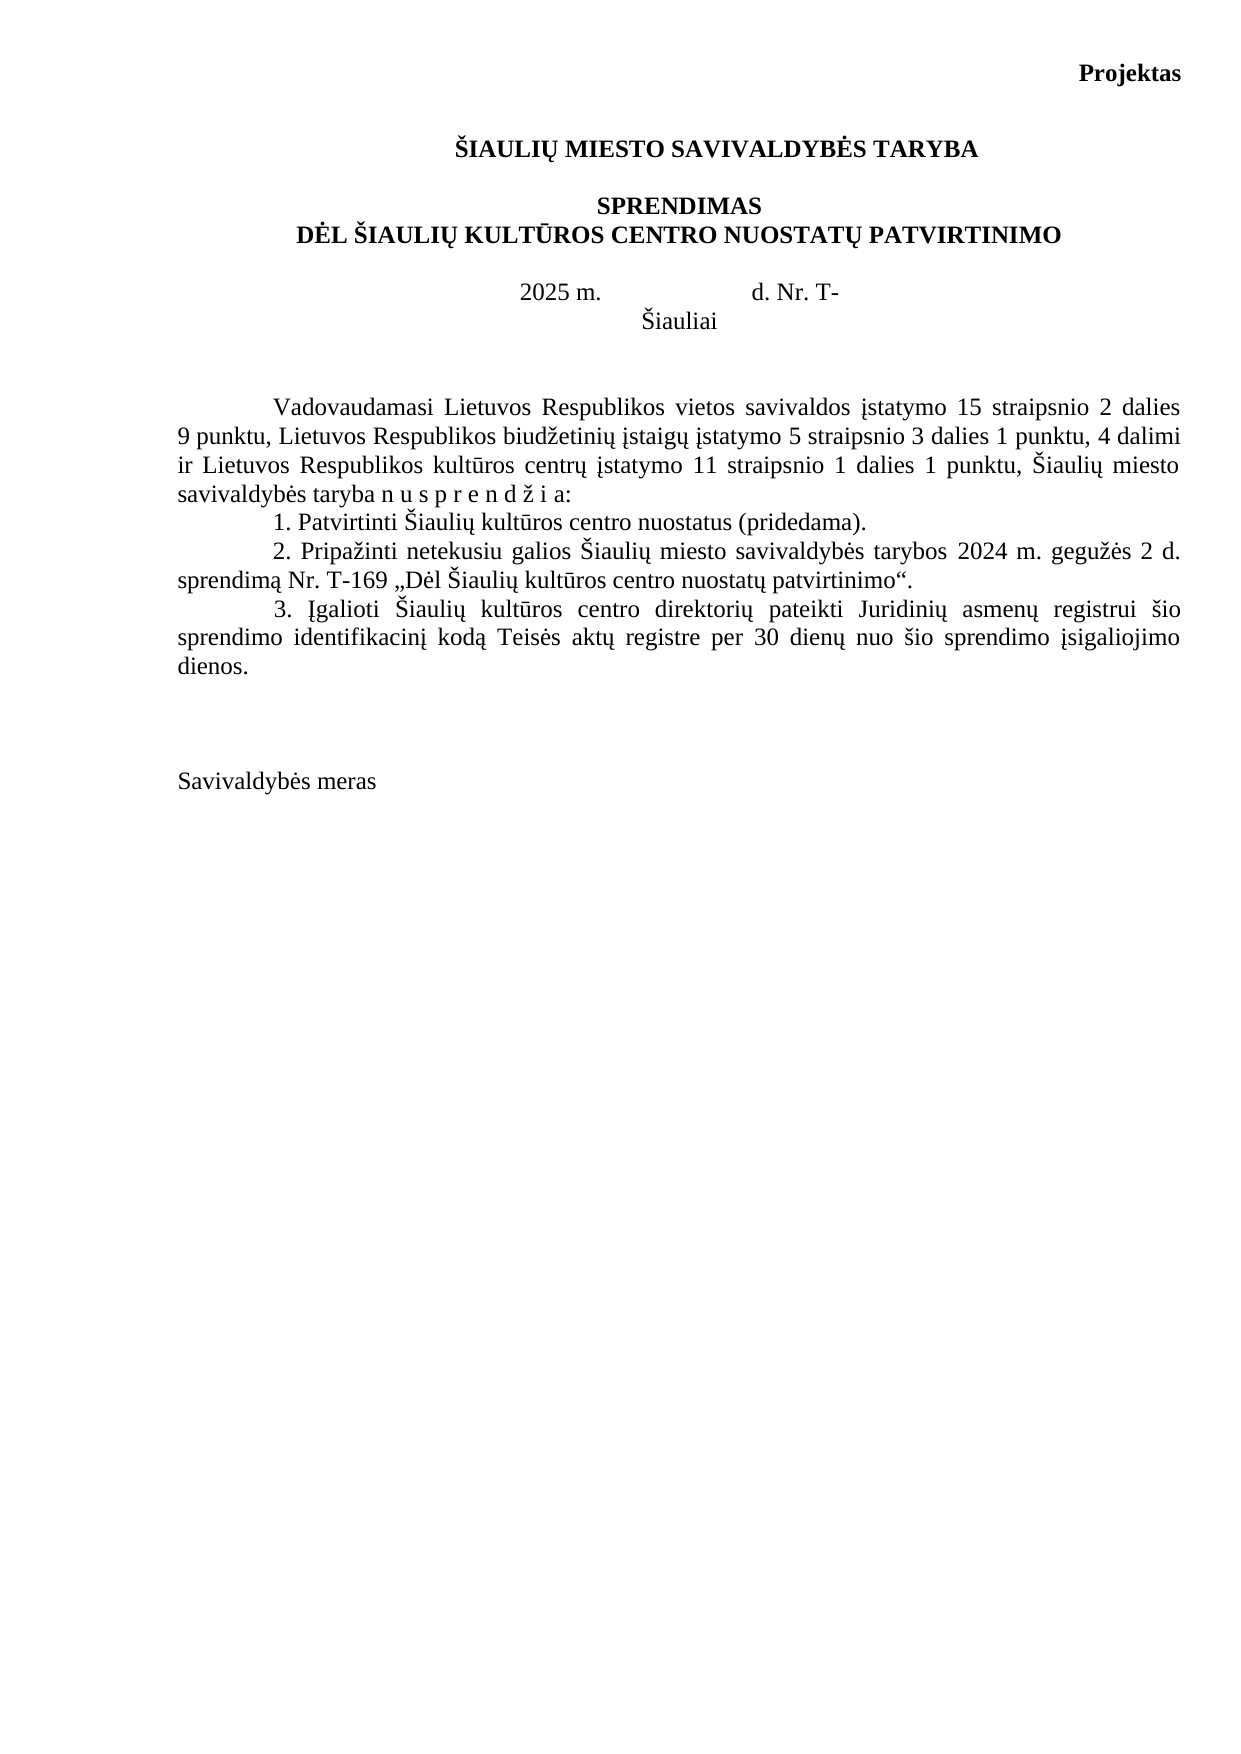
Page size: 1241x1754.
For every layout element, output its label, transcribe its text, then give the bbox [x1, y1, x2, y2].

subtitle ŠIAULIŲ MIESTO SAVIVALDYBĖS TARYBA [177, 134, 1181, 162]
text 2025 m. d. Nr. T- [177, 277, 1181, 306]
text SPRENDIMAS [177, 191, 1181, 220]
text Šiauliai [177, 306, 1181, 335]
text 1. Patvirtinti Šiaulių kultūros centro nuostatus (pridedama). [177, 507, 1181, 536]
text Savivaldybės meras [177, 766, 1181, 824]
text 3. Įgalioti Šiaulių kultūros centro direktorių pateikti Juridinių asmenų registrui šio sprendimo identifikacinį kodą Teisės aktų registre per 30 dienų nuo šio sprendimo įsigaliojimo dienos. [177, 594, 1181, 680]
text DĖL ŠIAULIŲ KULTŪROS CENTRO NUOSTATŲ PATVIRTINIMO [177, 220, 1181, 249]
text 2. Pripažinti netekusiu galios Šiaulių miesto savivaldybės tarybos 2024 m. gegužės 2 d. sprendimą Nr. T-169 „Dėl Šiaulių kultūros centro nuostatų patvirtinimo“. [177, 536, 1181, 594]
text Vadovaudamasi Lietuvos Respublikos vietos savivaldos įstatymo 15 straipsnio 2 dalies 9 punktu, Lietuvos Respublikos biudžetinių įstaigų įstatymo 5 straipsnio 3 dalies 1 punktu, 4 dalimi ir Lietuvos Respublikos kultūros centrų įstatymo 11 straipsnio 1 dalies 1 punktu, Šiaulių miesto savivaldybės taryba nusprendžia: [177, 392, 1181, 507]
